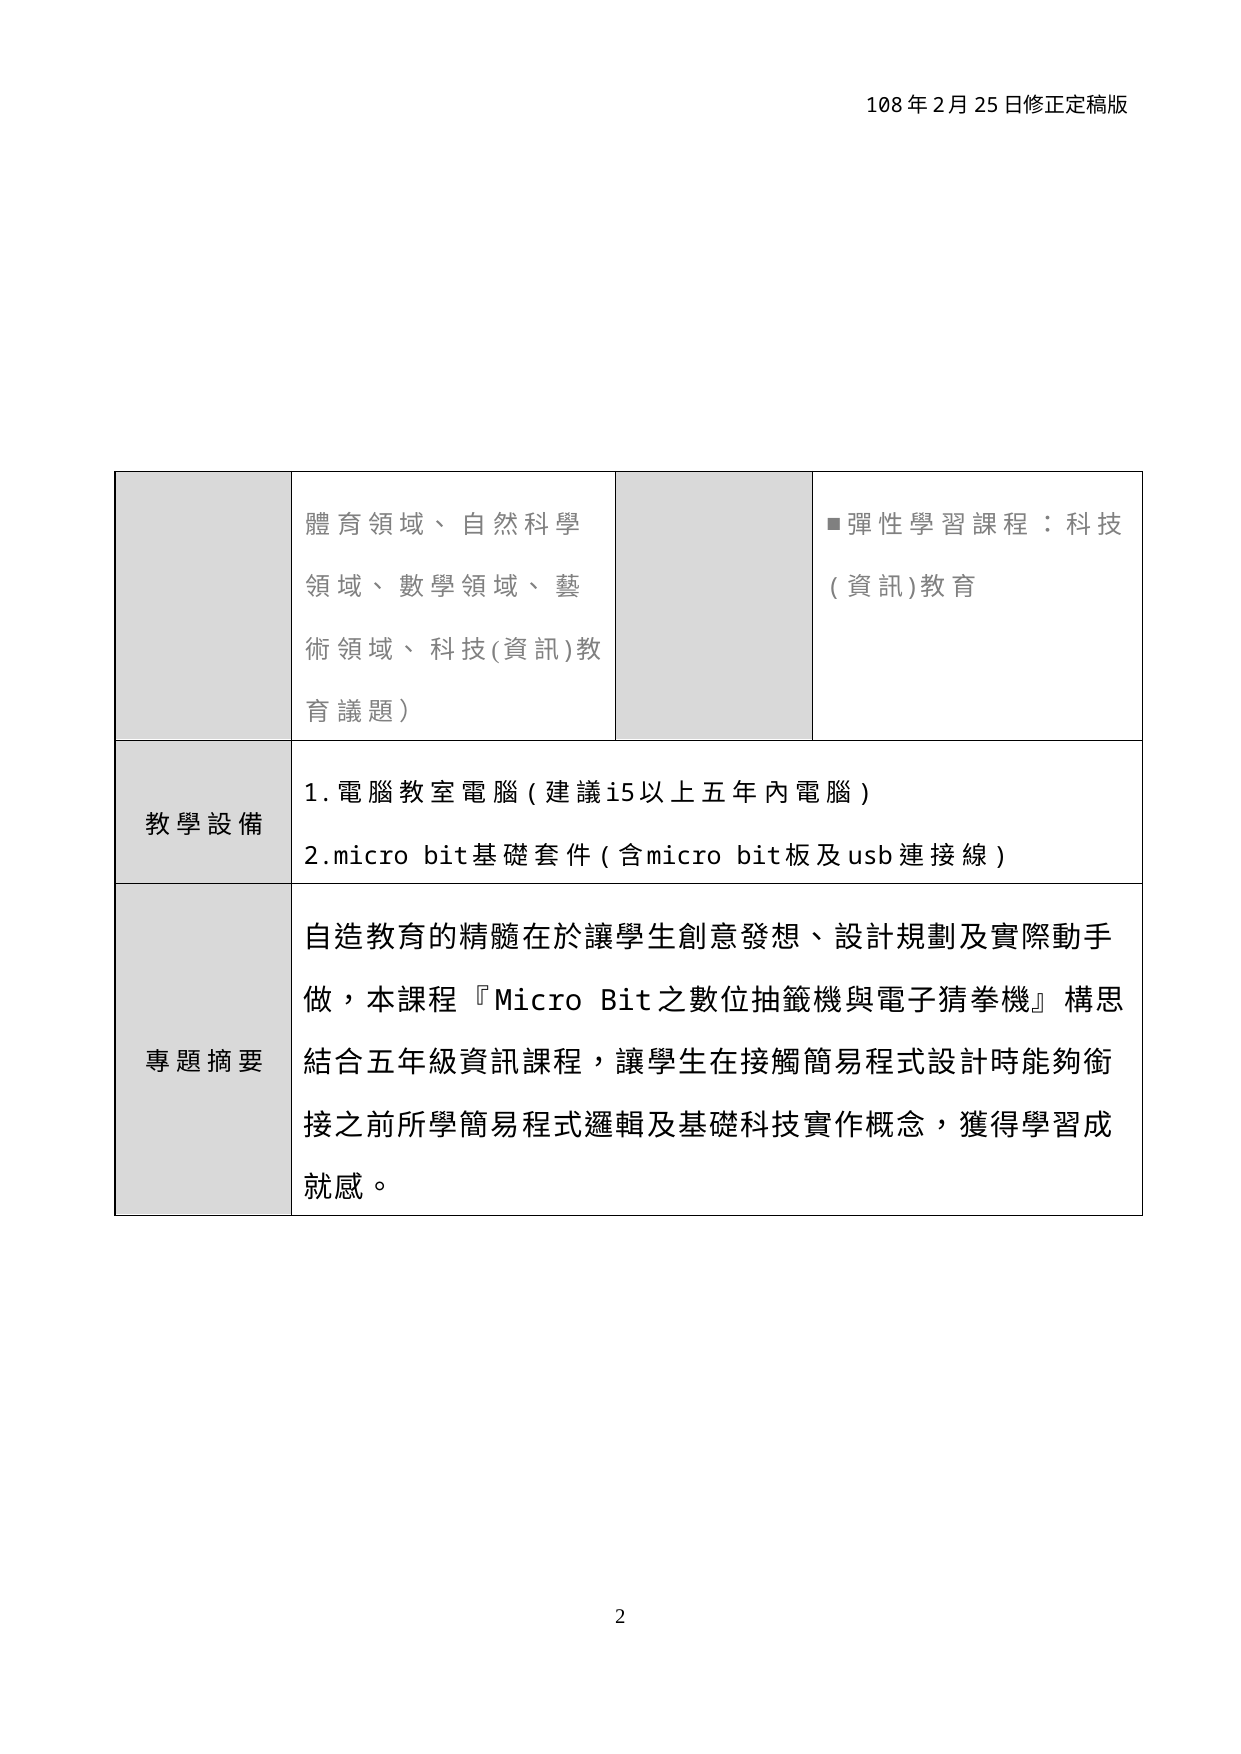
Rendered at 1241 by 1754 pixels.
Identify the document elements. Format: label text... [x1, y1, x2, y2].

table_cell 體育領域、自然科學領域、數學領域、藝術領域、科技(資訊)教育議題） [292, 472, 615, 739]
table_cell 教學設備 [116, 741, 291, 883]
table_cell 自造教育的精髓在於讓學生創意發想、設計規劃及實際動手做，本課程『Micro Bit之數位抽籤機與電子猜拳機』構思結合五年級資訊課程，讓學生在接觸簡易程式設計時能夠銜接之前所學簡易程式邏輯及基礎科技實作概念，獲得學習成就感。 [292, 884, 1142, 1214]
table_cell 1.電腦教室電腦(建議i5以上五年內電腦) 2.micro bit基礎套件(含micro bit板及usb連接線) [292, 741, 1142, 883]
table_cell [616, 472, 812, 739]
table_cell 專題摘要 [116, 884, 291, 1214]
table_cell [116, 472, 291, 739]
table_cell ■彈性學習課程：科技(資訊)教育 [813, 472, 1142, 739]
